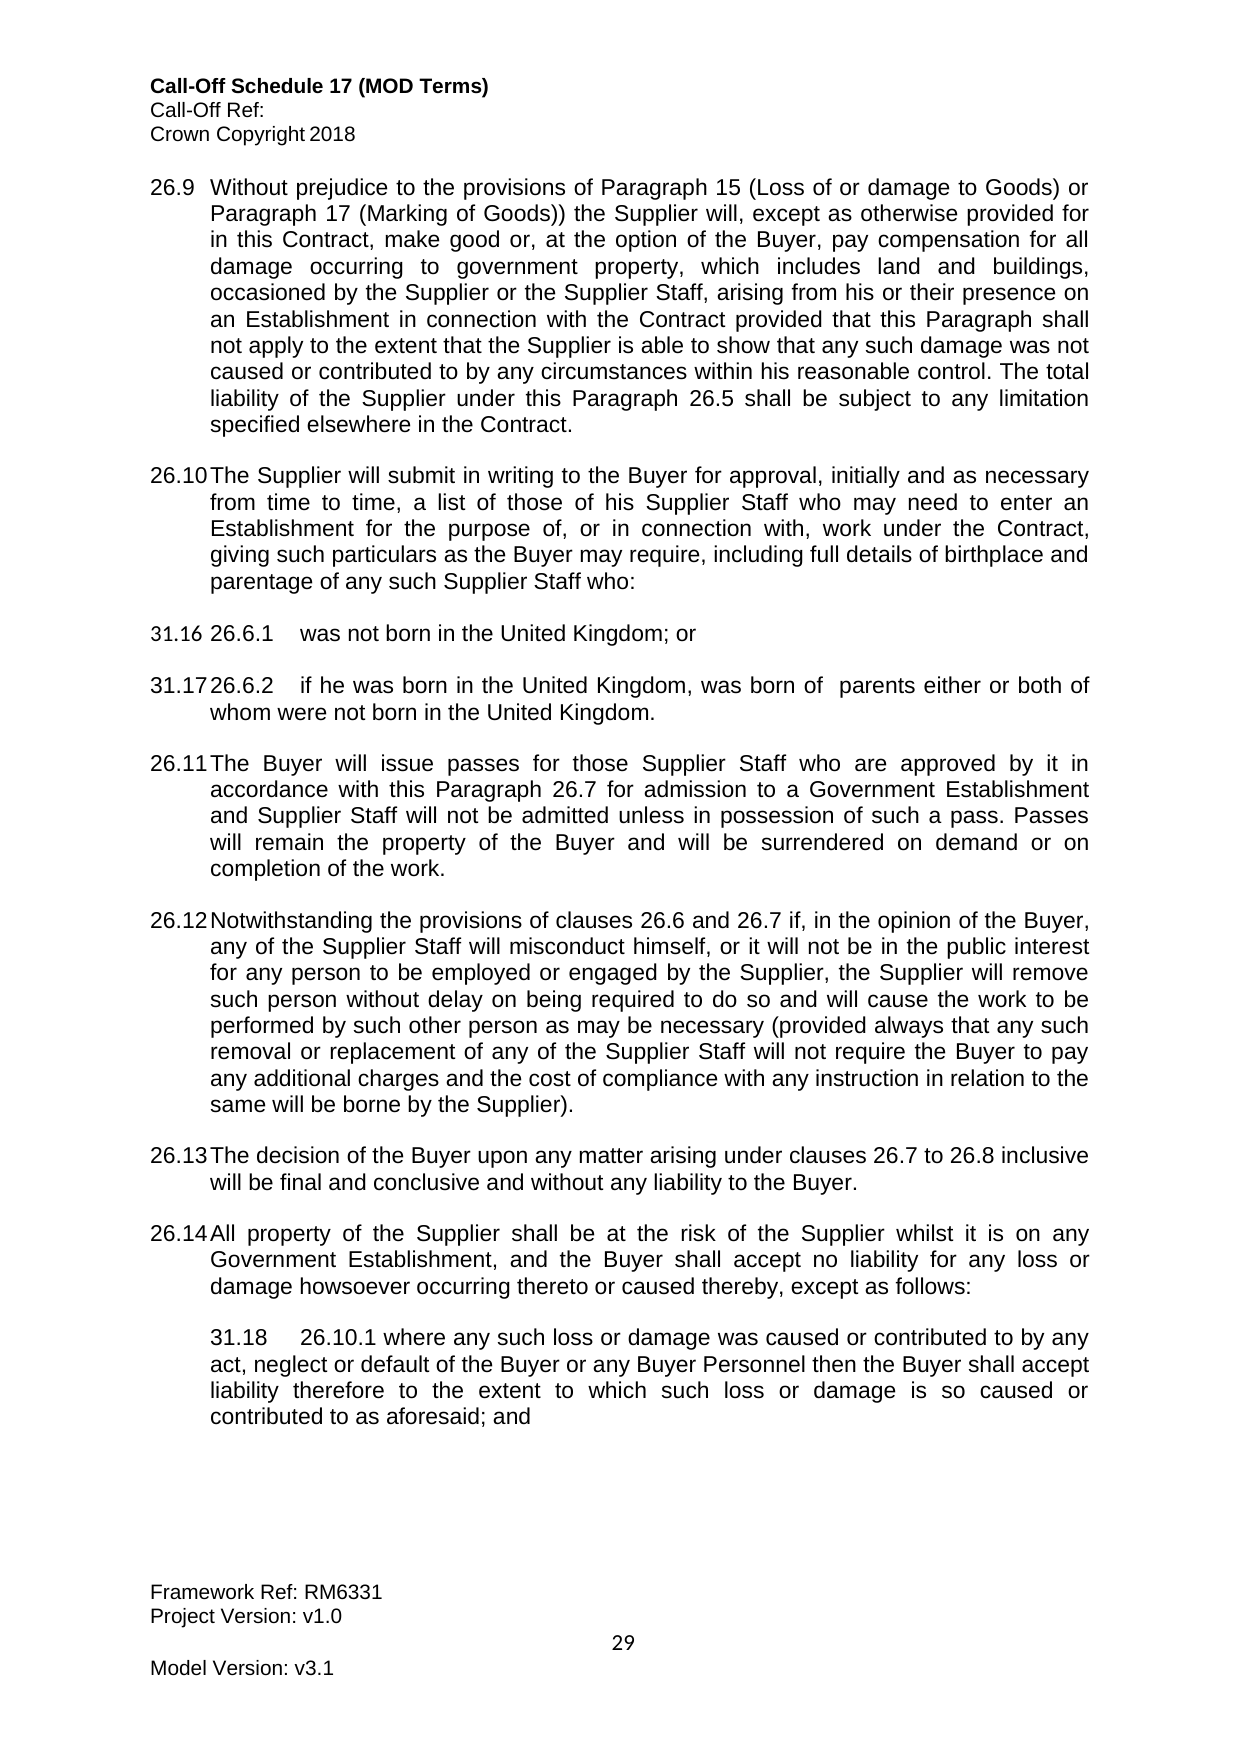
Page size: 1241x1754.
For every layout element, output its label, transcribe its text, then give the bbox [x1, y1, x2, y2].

subtitle 26.10.1 where any such loss or damage was caused or contributed to by any act, neglect or default of the Buyer or any Buyer Personnel then the Buyer shall accept liability therefore to the extent to which such loss or damage is so caused or contributed to as aforesaid; and [210, 1324, 1090, 1429]
subtitle The decision of the Buyer upon any matter arising under clauses 26.7 to 26.8 inclusive will be final and conclusive and without any liability to the Buyer. [150, 1142, 1090, 1195]
subtitle Notwithstanding the provisions of clauses 26.6 and 26.7 if, in the opinion of the Buyer, any of the Supplier Staff will misconduct himself, or it will not be in the public interest for any person to be employed or engaged by the Supplier, the Supplier will remove such person without delay on being required to do so and will cause the work to be performed by such other person as may be necessary (provided always that any such removal or replacement of any of the Supplier Staff will not require the Buyer to pay any additional charges and the cost of compliance with any instruction in relation to the same will be borne by the Supplier). [150, 907, 1090, 1117]
subtitle The Supplier will submit in writing to the Buyer for approval, initially and as necessary from time to time, a list of those of his Supplier Staff who may need to enter an Establishment for the purpose of, or in connection with, work under the Contract, giving such particulars as the Buyer may require, including full details of birthplace and parentage of any such Supplier Staff who: [150, 462, 1090, 594]
subtitle 26.6.1 was not born in the United Kingdom; or [150, 619, 1090, 647]
subtitle The Buyer will issue passes for those Supplier Staff who are approved by it in accordance with this Paragraph 26.7 for admission to a Government Establishment and Supplier Staff will not be admitted unless in possession of such a pass. Passes will remain the property of the Buyer and will be surrendered on demand or on completion of the work. [150, 750, 1090, 882]
subtitle Without prejudice to the provisions of Paragraph 15 (Loss of or damage to Goods) or Paragraph 17 (Marking of Goods)) the Supplier will, except as otherwise provided for in this Contract, make good or, at the option of the Buyer, pay compensation for all damage occurring to government property, which includes land and buildings, occasioned by the Supplier or the Supplier Staff, arising from his or their presence on an Establishment in connection with the Contract provided that this Paragraph shall not apply to the extent that the Supplier is able to show that any such damage was not caused or contributed to by any circumstances within his reasonable control. The total liability of the Supplier under this Paragraph 26.5 shall be subject to any limitation specified elsewhere in the Contract. [150, 174, 1090, 437]
subtitle All property of the Supplier shall be at the risk of the Supplier whilst it is on any Government Establishment, and the Buyer shall accept no liability for any loss or damage howsoever occurring thereto or caused thereby, except as follows: [150, 1220, 1090, 1299]
subtitle 26.6.2 if he was born in the United Kingdom, was born of parents either or both of whom were not born in the United Kingdom. [150, 672, 1090, 725]
